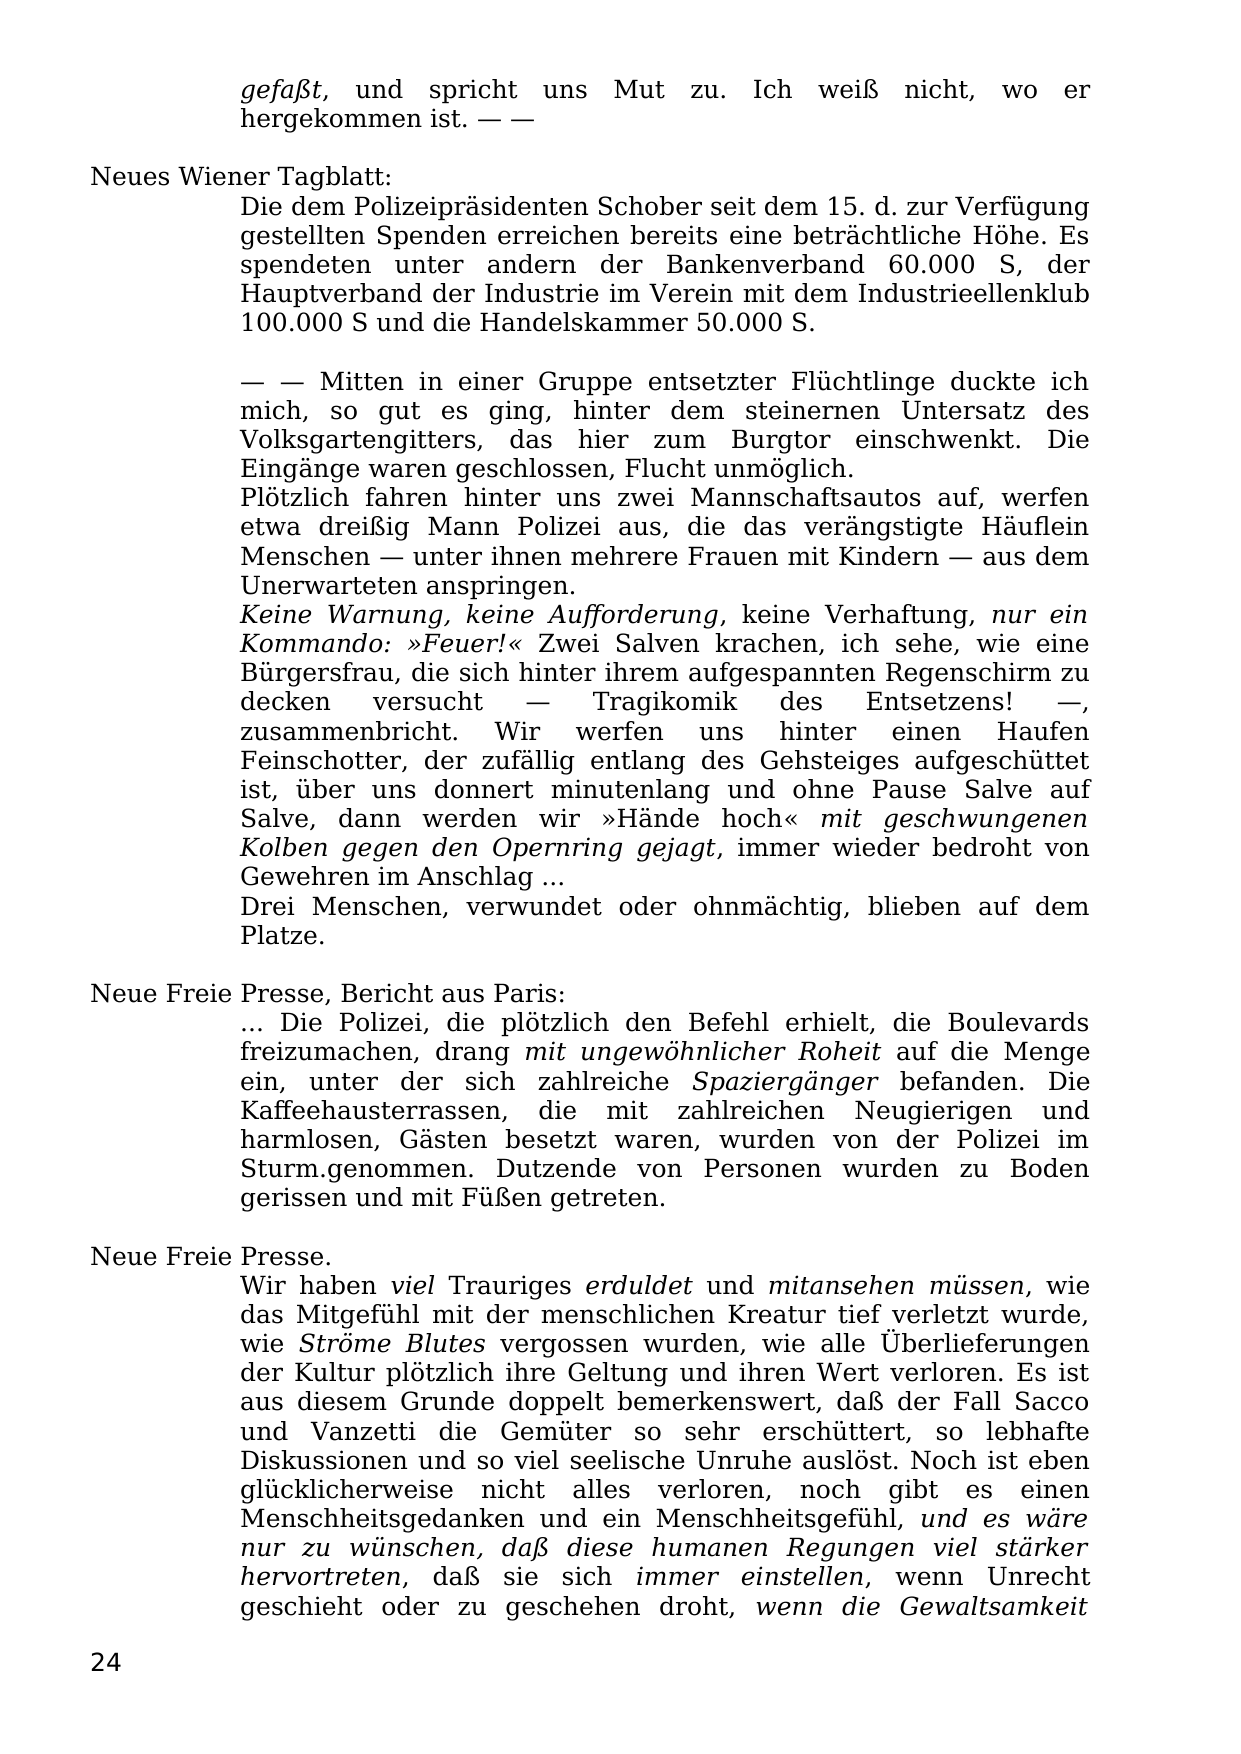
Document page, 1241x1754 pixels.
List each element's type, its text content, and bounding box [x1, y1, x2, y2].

text — — Mitten in einer Gruppe entsetzter Flüchtlinge duckte ich mich, so gut es ging, hinter dem steinernen Untersatz des Volksgartengitters, das hier zum Burgtor einschwenkt. Die Eingänge waren geschlossen, Flucht unmöglich. [240, 367, 1091, 483]
text Keine Warnung, keine Aufforderung, keine Verhaftung, nur ein Kommando: »Feuer!« Zwei Salven krachen, ich sehe, wie eine Bürgersfrau, die sich hinter ihrem aufgespannten Regenschirm zu decken versucht — Tragikomik des Entsetzens! —, zusammenbricht. Wir werfen uns hinter einen Haufen Feinschotter, der zufällig entlang des Gehsteiges aufgeschüttet ist, über uns donnert minutenlang und ohne Pause Salve auf Salve, dann werden wir »Hände hoch« mit geschwungenen Kolben gegen den Opernring gejagt, immer wieder bedroht von Gewehren im Anschlag ... [240, 600, 1091, 892]
text Plötzlich fahren hinter uns zwei Mannschaftsautos auf, werfen etwa dreißig Mann Polizei aus, die das verängstigte Häuflein Menschen — unter ihnen mehrere Frauen mit Kindern — aus dem Unerwarteten anspringen. [240, 483, 1091, 600]
text Neue Freie Presse, Bericht aus Paris: [90, 979, 1091, 1008]
text Neues Wiener Tagblatt: [90, 162, 1091, 192]
text ... Die Polizei, die plötzlich den Befehl erhielt, die Boulevards freizumachen, drang mit ungewöhnlicher Roheit auf die Menge ein, unter der sich zahlreiche Spaziergänger befanden. Die Kaffeehausterrassen, die mit zahlreichen Neugierigen und harmlosen, Gästen besetzt waren, wurden von der Polizei im Sturm.genommen. Dutzende von Personen wurden zu Boden gerissen und mit Füßen getreten. [240, 1008, 1091, 1212]
text gefaßt, und spricht uns Mut zu. Ich weiß nicht, wo er hergekommen ist. — — [240, 75, 1091, 133]
text Neue Freie Presse. [90, 1242, 1091, 1271]
text Die dem Polizeipräsidenten Schober seit dem 15. d. zur Verfügung gestellten Spenden erreichen bereits eine beträchtliche Höhe. Es spendeten unter andern der Bankenverband 60.000 S, der Hauptverband der Industrie im Verein mit dem Industrieellenklub 100.000 S und die Handelskammer 50.000 S. [240, 192, 1091, 337]
text Wir haben viel Trauriges erduldet und mitansehen müssen, wie das Mitgefühl mit der menschlichen Kreatur tief verletzt wurde, wie Ströme Blutes vergossen wurden, wie alle Überlieferungen der Kultur plötzlich ihre Geltung und ihren Wert verloren. Es ist aus diesem Grunde doppelt bemerkenswert, daß der Fall Sacco und Vanzetti die Gemüter so sehr erschüttert, so lebhafte Diskussionen und so viel seelische Unruhe auslöst. Noch ist eben glücklicherweise nicht alles verloren, noch gibt es einen Menschheitsgedanken und ein Menschheitsgefühl, und es wäre nur zu wünschen, daß diese humanen Regungen viel stärker hervortreten, daß sie sich immer einstellen, wenn Unrecht geschieht oder zu geschehen droht, wenn die Gewaltsamkeit [240, 1271, 1091, 1621]
text Drei Menschen, verwundet oder ohnmächtig, blieben auf dem Platze. [240, 892, 1091, 950]
